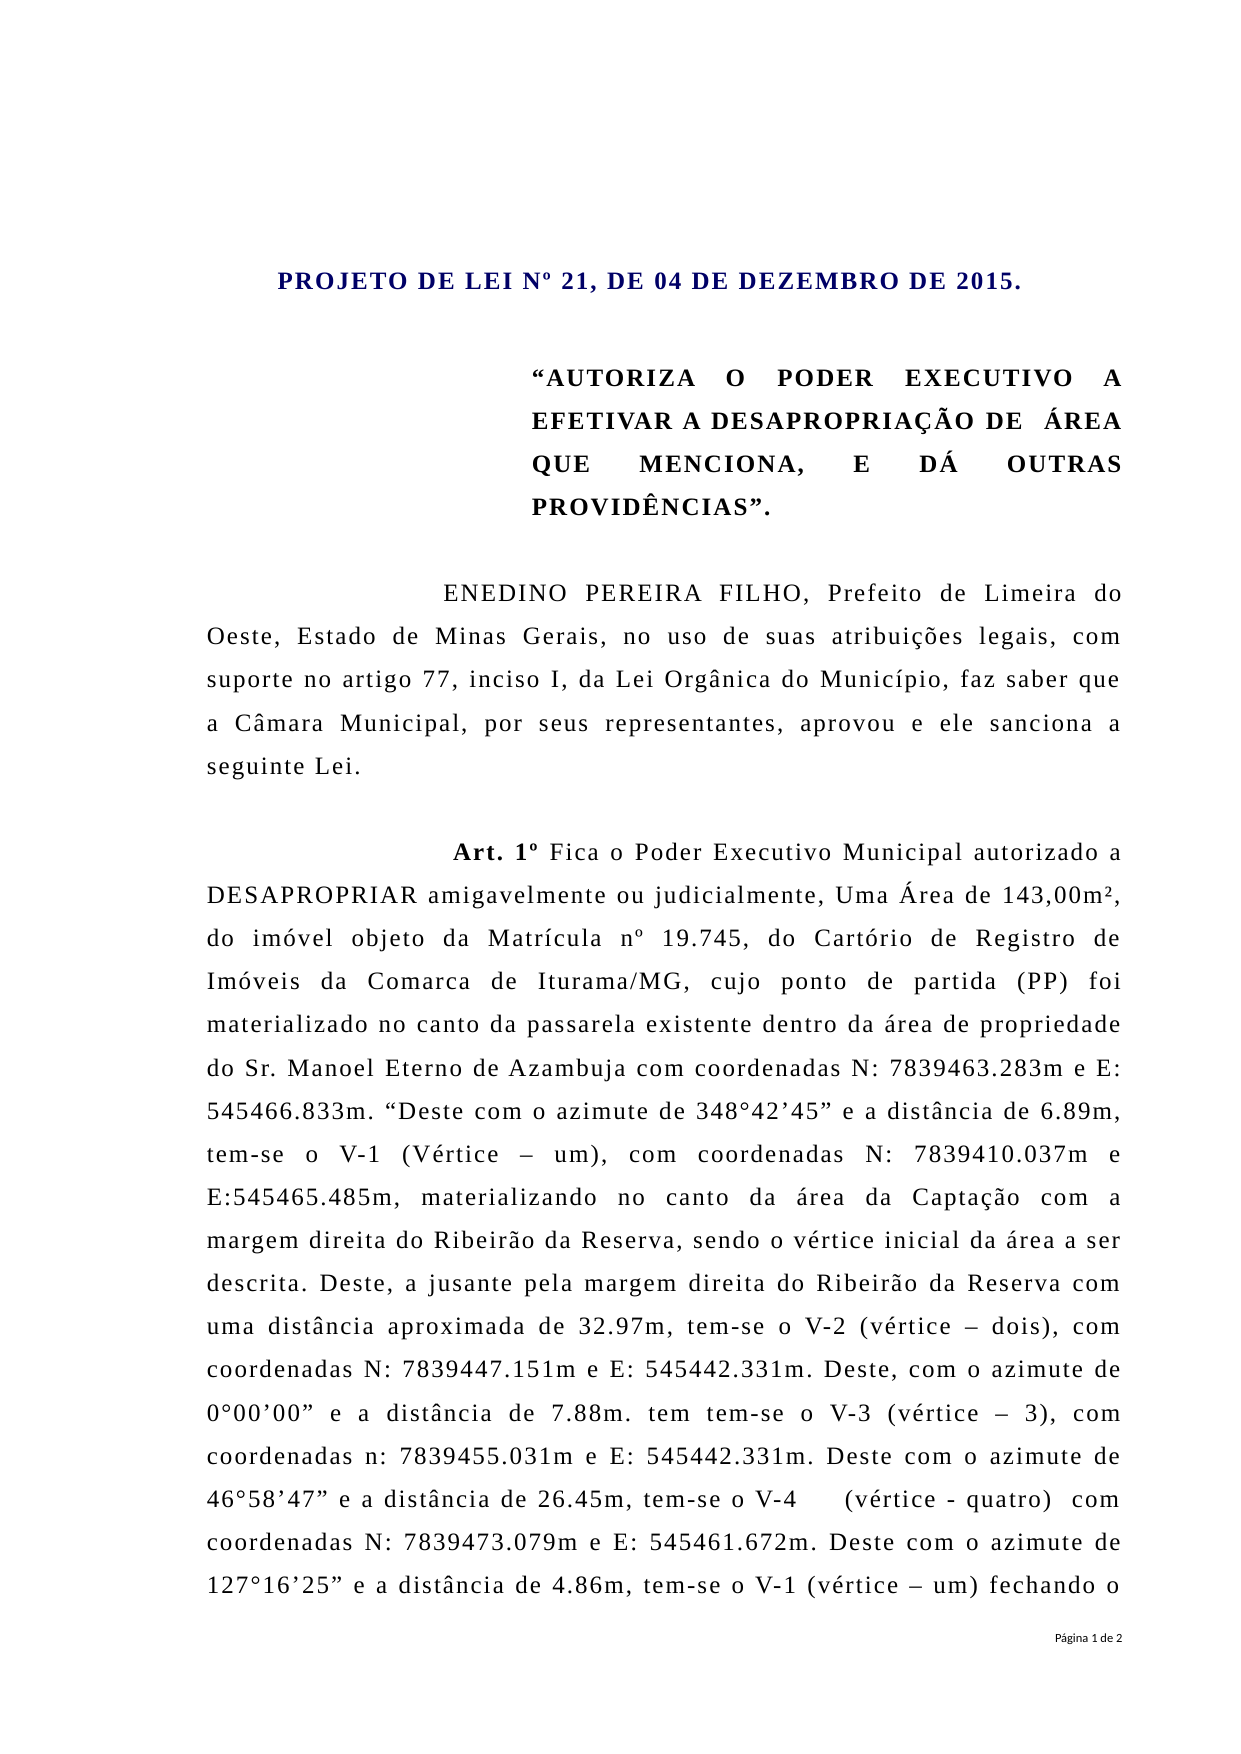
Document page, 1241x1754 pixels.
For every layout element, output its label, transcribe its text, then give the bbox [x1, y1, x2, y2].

text “AUTORIZA O PODER EXECUTIVO A EFETIVAR A DESAPROPRIAÇÃO DE ÁREA QUE MENCIONA, E DÁ OUTRAS PROVIDÊNCIAS”. [532, 363, 1122, 521]
text Art. 1º Fica o Poder Executivo Municipal autorizado a DESAPROPRIAR amigavelmente ou judicialmente, Uma Área de 143,00m², do imóvel objeto da Matrícula nº 19.745, do Cartório de Registro de Imóveis da Comarca de Iturama/MG, cujo ponto de partida (PP) foi materializado no canto da passarela existente dentro da área de propriedade do Sr. Manoel Eterno de Azambuja com coordenadas N: 7839463.283m e E: 545466.833m. “Deste com o azimute de 348°42’45” e a distância de 6.89m, tem-se o V-1 (Vértice – um), com coordenadas N: 7839410.037m e E:545465.485m, materializando no canto da área da Captação com a margem direita do Ribeirão da Reserva, sendo o vértice inicial da área a ser descrita. Deste, a jusante pela margem direita do Ribeirão da Reserva com uma distância aproximada de 32.97m, tem-se o V-2 (vértice – dois), com coordenadas N: 7839447.151m e E: 545442.331m. Deste, com o azimute de 0°00’00” e a distância de 7.88m. tem tem-se o V-3 (vértice – 3), com coordenadas n: 7839455.031m e E: 545442.331m. Deste com o azimute de 46°58’47” e a distância de 26.45m, tem-se o V-4 (vértice - quatro) com coordenadas N: 7839473.079m e E: 545461.672m. Deste com o azimute de 127°16’25” e a distância de 4.86m, tem-se o V-1 (vértice – um) fechando o [207, 837, 1122, 1599]
text ENEDINO PEREIRA FILHO, Prefeito de Limeira do Oeste, Estado de Minas Gerais, no uso de suas atribuições legais, com suporte no artigo 77, inciso I, da Lei Orgânica do Município, faz saber que a Câmara Municipal, por seus representantes, aprovou e ele sanciona a seguinte Lei. [207, 578, 1122, 779]
text PROJETO DE LEI Nº 21, DE 04 DE DEZEMBRO DE 2015. [177, 266, 1122, 294]
